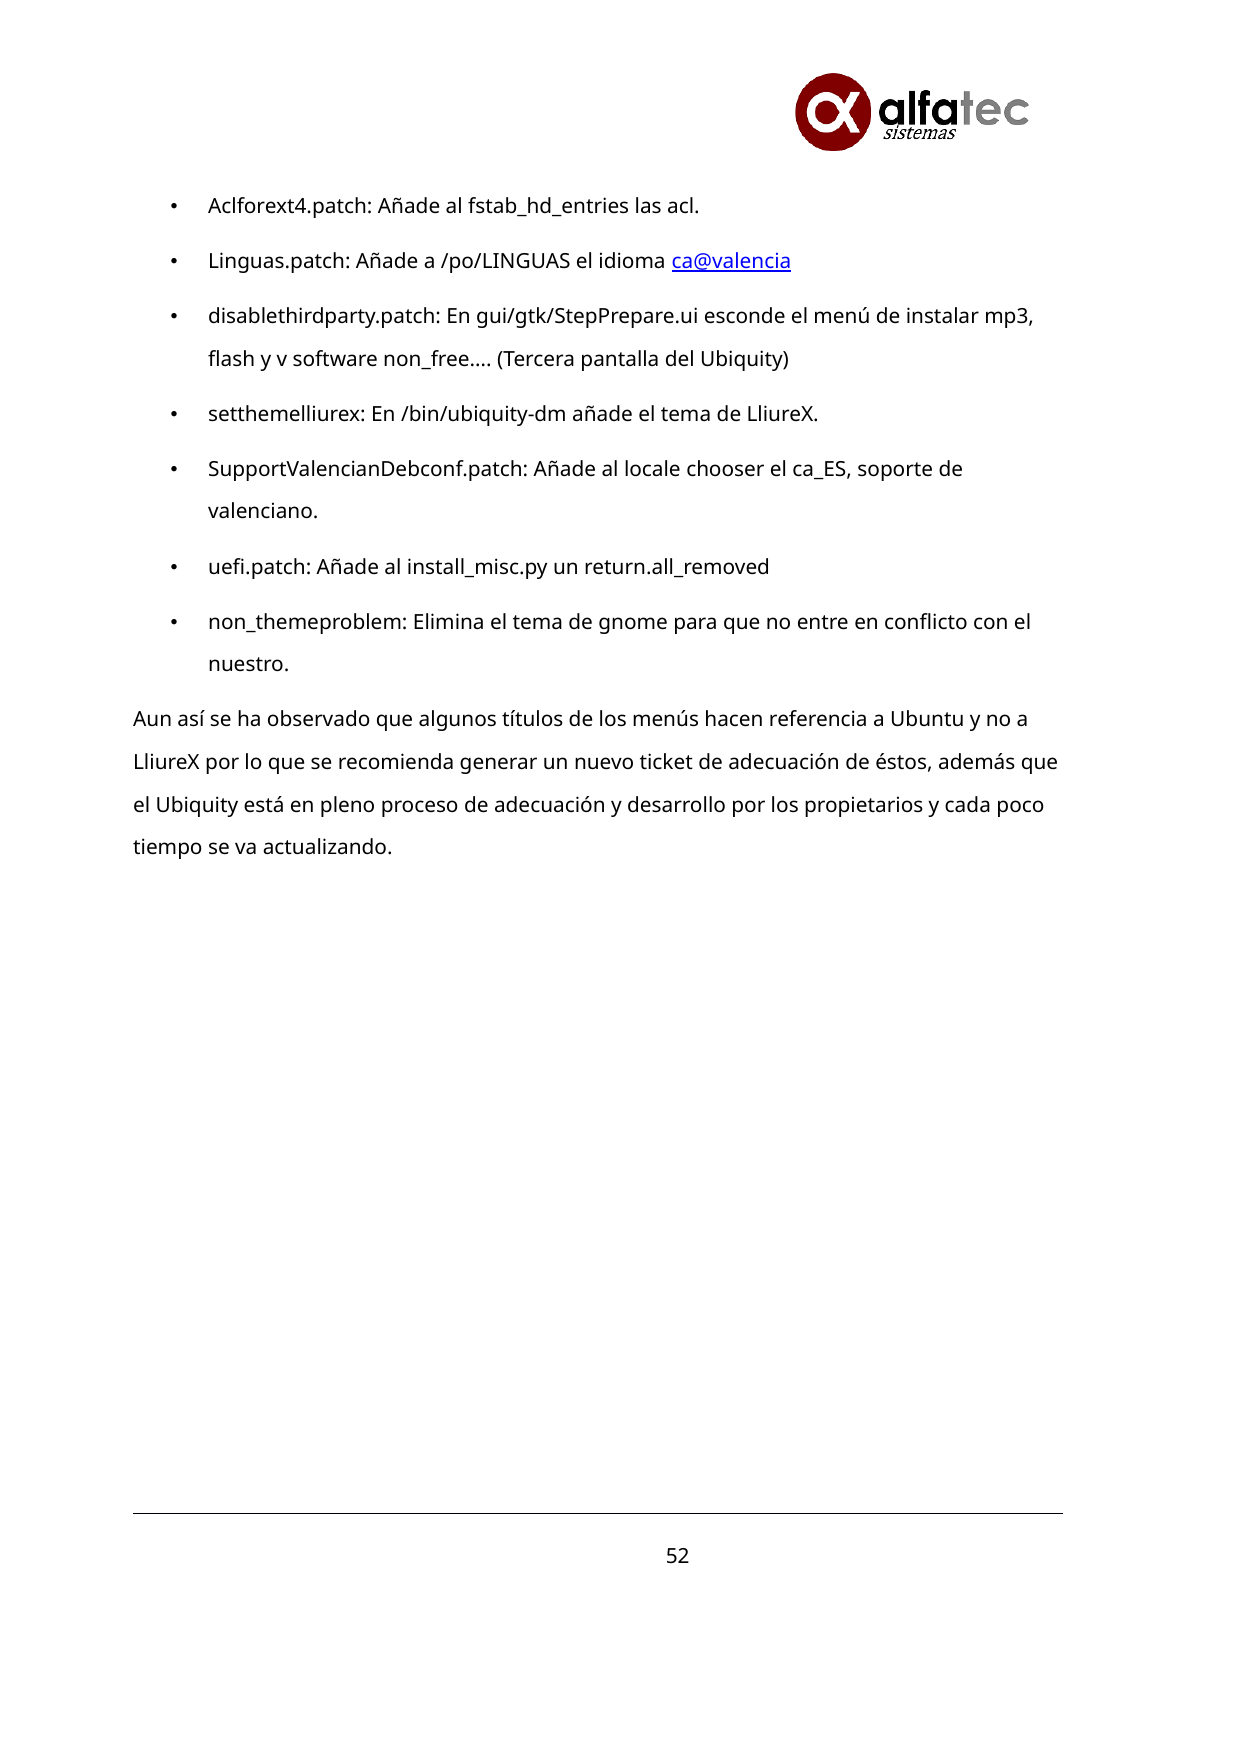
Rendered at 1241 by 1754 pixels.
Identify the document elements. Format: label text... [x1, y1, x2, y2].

list uefi.patch: Añade al install_misc.py un return.all_removed [170, 552, 1063, 580]
list disablethirdparty.patch: En gui/gtk/StepPrepare.ui esconde el menú de instalar mp3, flash y v software non_free…. (Tercera pantalla del Ubiquity) [170, 301, 1063, 372]
picture [795, 73, 1031, 151]
list non_themeproblem: Elimina el tema de gnome para que no entre en conflicto con el nuestro. [170, 607, 1063, 678]
list Aclforext4.patch: Añade al fstab_hd_entries las acl. [170, 191, 1063, 219]
list SupportValencianDebconf.patch: Añade al locale chooser el ca_ES, soporte de valenciano. [170, 454, 1063, 525]
list setthemelliurex: En /bin/ubiquity-dm añade el tema de LliureX. [170, 399, 1063, 427]
list Linguas.patch: Añade a /po/LINGUAS el idioma ca@valencia [170, 246, 1063, 274]
text Aun así se ha observado que algunos títulos de los menús hacen referencia a Ubuntu y no a LliureX por lo que se recomienda generar un nuevo ticket de adecuación de éstos, además que el Ubiquity está en pleno proceso de adecuación y desarrollo por los propietarios y cada poco tiempo se va actualizando. [133, 704, 1063, 861]
